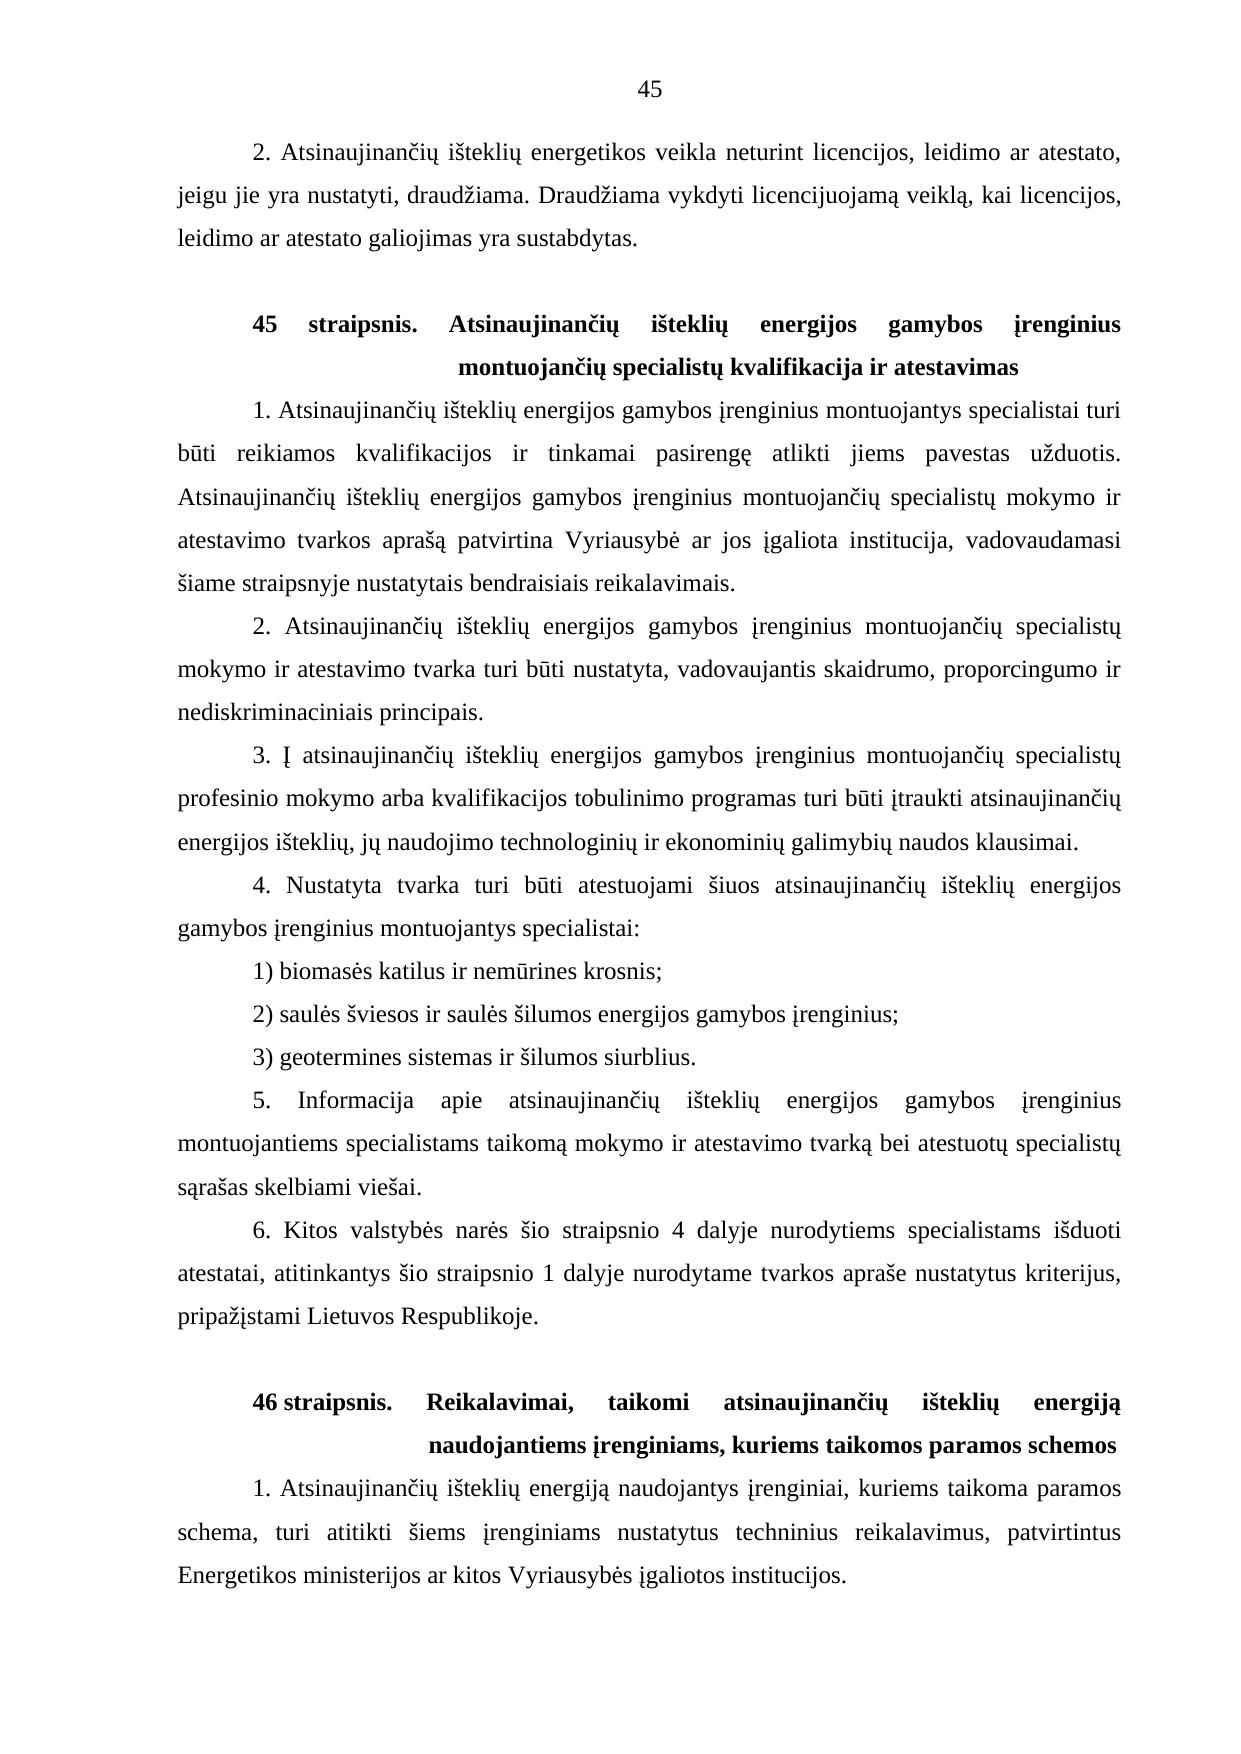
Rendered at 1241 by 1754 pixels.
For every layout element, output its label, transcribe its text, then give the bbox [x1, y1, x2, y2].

text 2. Atsinaujinančių išteklių energetikos veikla neturint licencijos, leidimo ar atestato, jeigu jie yra nustatyti, draudžiama. Draudžiama vykdyti licencijuojamą veiklą, kai licencijos, leidimo ar atestato galiojimas yra sustabdytas. [177, 137, 1122, 252]
text 3. Į atsinaujinančių išteklių energijos gamybos įrenginius montuojančių specialistų profesinio mokymo arba kvalifikacijos tobulinimo programas turi būti įtraukti atsinaujinančių energijos išteklių, jų naudojimo technologinių ir ekonominių galimybių naudos klausimai. [177, 740, 1122, 855]
text 2. Atsinaujinančių išteklių energijos gamybos įrenginius montuojančių specialistų mokymo ir atestavimo tvarka turi būti nustatyta, vadovaujantis skaidrumo, proporcingumo ir nediskriminaciniais principais. [177, 611, 1122, 726]
text 1. Atsinaujinančių išteklių energijos gamybos įrenginius montuojantys specialistai turi būti reikiamos kvalifikacijos ir tinkamai pasirengę atlikti jiems pavestas užduotis. Atsinaujinančių išteklių energijos gamybos įrenginius montuojančių specialistų mokymo ir atestavimo tvarkos aprašą patvirtina Vyriausybė ar jos įgaliota institucija, vadovaudamasi šiame straipsnyje nustatytais bendraisiais reikalavimais. [177, 395, 1122, 597]
text 2) saulės šviesos ir saulės šilumos energijos gamybos įrenginius; [177, 999, 1122, 1028]
text 45 straipsnis. Atsinaujinančių išteklių energijos gamybos įrenginius montuojančių specialistų kvalifikacija ir atestavimas [252, 309, 1122, 381]
text 1. Atsinaujinančių išteklių energiją naudojantys įrenginiai, kuriems taikoma paramos schema, turi atitikti šiems įrenginiams nustatytus techninius reikalavimus, patvirtintus Energetikos ministerijos ar kitos Vyriausybės įgaliotos institucijos. [177, 1473, 1122, 1588]
text 3) geotermines sistemas ir šilumos siurblius. [177, 1042, 1122, 1071]
text 46 straipsnis. Reikalavimai, taikomi atsinaujinančių išteklių energiją naudojantiems įrenginiams, kuriems taikomos paramos schemos [252, 1387, 1122, 1459]
text 4. Nustatyta tvarka turi būti atestuojami šiuos atsinaujinančių išteklių energijos gamybos įrenginius montuojantys specialistai: [177, 870, 1122, 942]
text 1) biomasės katilus ir nemūrines krosnis; [177, 956, 1122, 985]
text 6. Kitos valstybės narės šio straipsnio 4 dalyje nurodytiems specialistams išduoti atestatai, atitinkantys šio straipsnio 1 dalyje nurodytame tvarkos apraše nustatytus kriterijus, pripažįstami Lietuvos Respublikoje. [177, 1215, 1122, 1330]
text 5. Informacija apie atsinaujinančių išteklių energijos gamybos įrenginius montuojantiems specialistams taikomą mokymo ir atestavimo tvarką bei atestuotų specialistų sąrašas skelbiami viešai. [177, 1085, 1122, 1200]
